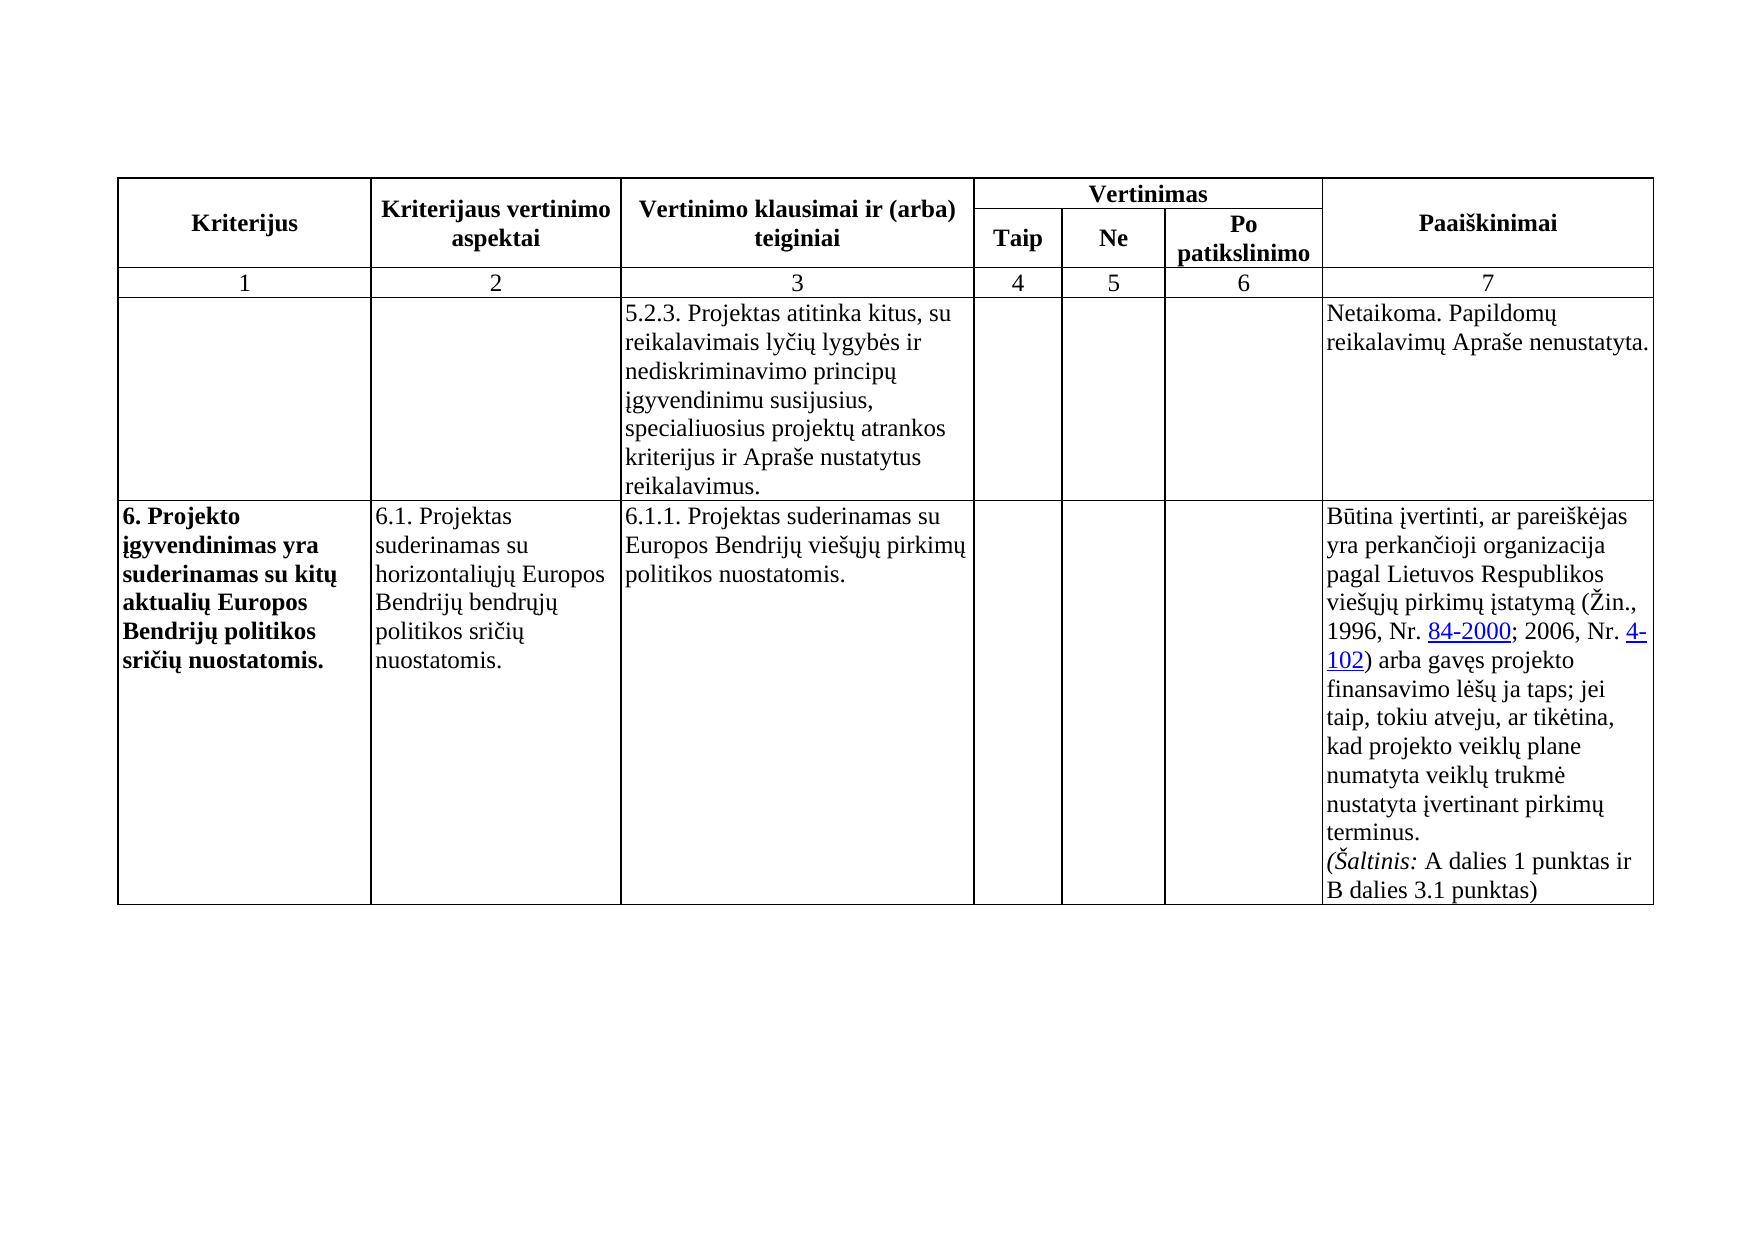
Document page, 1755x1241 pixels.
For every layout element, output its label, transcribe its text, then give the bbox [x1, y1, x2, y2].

table_cell [1063, 501, 1164, 904]
table_cell [372, 298, 620, 500]
table_cell 6. Projekto įgyvendinimas yra suderinamas su kitų aktualių Europos Bendrijų politikos sričių nuostatomis. [119, 501, 370, 904]
table_header Kriterijus [119, 179, 370, 267]
table_cell [975, 501, 1061, 904]
table_cell 2 [372, 268, 620, 297]
table_header Paaiškinimai [1323, 179, 1653, 267]
table_cell [1166, 501, 1322, 904]
table_cell 6 [1166, 268, 1322, 297]
table_cell 6.1.1. Projektas suderinamas su Europos Bendrijų viešųjų pirkimų politikos nuostatomis. [622, 501, 973, 904]
table_cell 5.2.3. Projektas atitinka kitus, su reikalavimais lyčių lygybės ir nediskriminavimo principų įgyvendinimu susijusius, specialiuosius projektų atrankos kriterijus ir Apraše nustatytus reikalavimus. [622, 298, 973, 500]
table_cell 7 [1323, 268, 1653, 297]
table_cell [975, 298, 1061, 500]
table_cell 4 [975, 268, 1061, 297]
table_cell [119, 298, 370, 500]
table_header Kriterijaus vertinimo aspektai [372, 179, 620, 267]
table_cell 5 [1063, 268, 1164, 297]
table_cell 6.1. Projektas suderinamas su horizontaliųjų Europos Bendrijų bendrųjų politikos sričių nuostatomis. [372, 501, 620, 904]
table_cell Būtina įvertinti, ar pareiškėjas yra perkančioji organizacija pagal Lietuvos Respublikos viešųjų pirkimų įstatymą (Žin., 1996, Nr. 84-2000; 2006, Nr. 4-102) arba gavęs projekto finansavimo lėšų ja taps; jei taip, tokiu atveju, ar tikėtina, kad projekto veiklų plane numatyta veiklų trukmė nustatyta įvertinant pirkimų terminus. (Šaltinis: A dalies 1 punktas ir B dalies 3.1 punktas) [1323, 501, 1653, 904]
table_cell [1166, 298, 1322, 500]
table_header Vertinimo klausimai ir (arba) teiginiai [622, 179, 973, 267]
table_cell 3 [622, 268, 973, 297]
table_cell Taip [975, 209, 1061, 267]
table_cell 1 [119, 268, 370, 297]
table_cell [1063, 298, 1164, 500]
table_header Vertinimas [975, 179, 1322, 207]
table_cell Netaikoma. Papildomų reikalavimų Apraše nenustatyta. [1323, 298, 1653, 500]
table_cell Po patikslinimo [1166, 209, 1322, 267]
table_cell Ne [1063, 209, 1164, 267]
